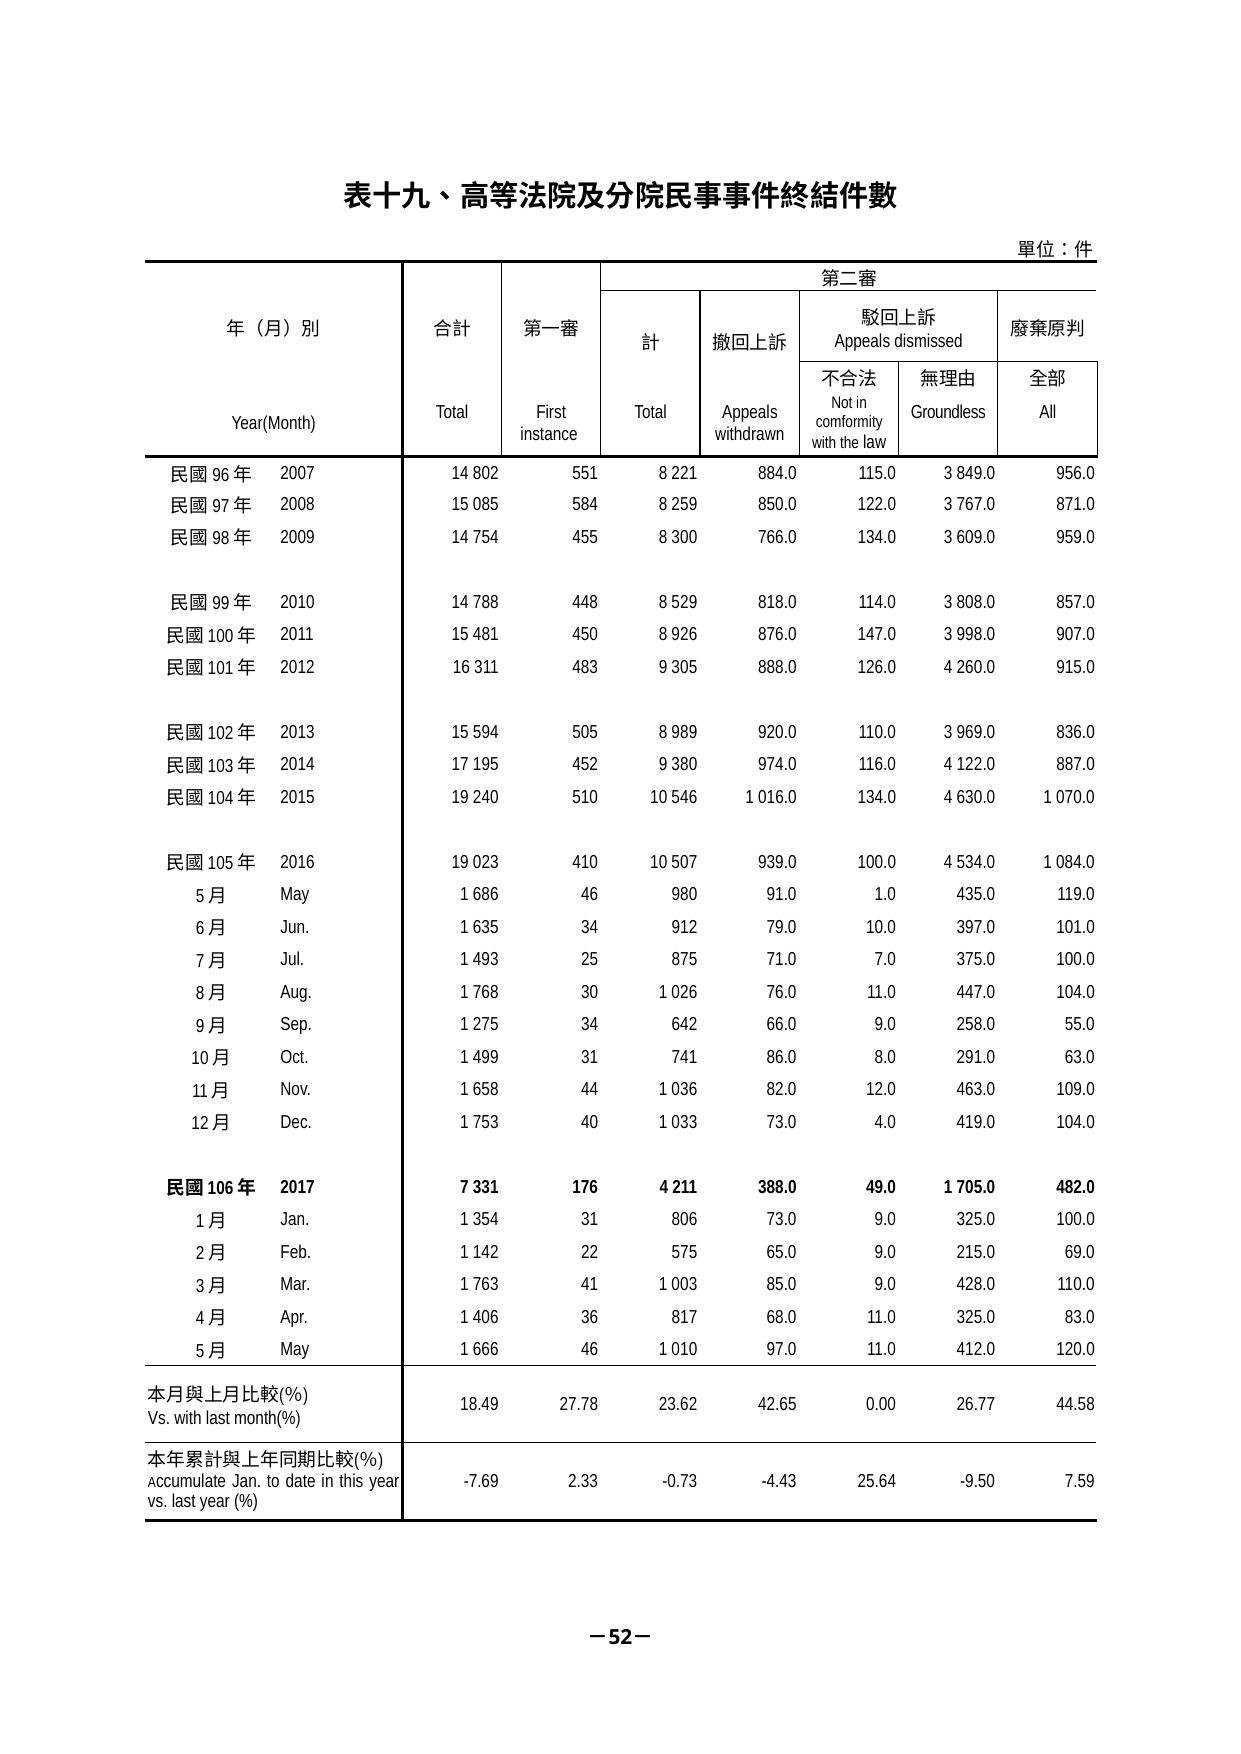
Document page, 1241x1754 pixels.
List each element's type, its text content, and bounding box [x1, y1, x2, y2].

table_cell 71.0 [700, 943, 799, 975]
table_cell 857.0 [998, 585, 1097, 618]
table_cell 888.0 [700, 650, 799, 683]
table_cell 8 926 [601, 618, 700, 650]
table_cell [277, 683, 401, 715]
table_cell [404, 813, 501, 845]
table_cell 419.0 [899, 1105, 998, 1138]
text 表十九、高等法院及分院民事事件終結件數 [148, 183, 1092, 212]
table_cell 2.33 [501, 1443, 601, 1519]
table_cell Not in comformity with the law [800, 390, 898, 455]
table_cell 114.0 [799, 585, 898, 618]
table_cell 2007 [277, 458, 401, 488]
table_cell 806 [601, 1203, 700, 1235]
table_cell [700, 813, 799, 845]
table_cell 215.0 [899, 1235, 998, 1268]
table_cell 9.0 [799, 1268, 898, 1300]
table_cell 1 768 [404, 975, 501, 1008]
table_cell 126.0 [799, 650, 898, 683]
table_cell [998, 683, 1097, 715]
table_cell [145, 683, 277, 715]
table_cell [145, 553, 277, 585]
table_cell 741 [601, 1040, 700, 1073]
table_cell 3 969.0 [899, 715, 998, 748]
table_cell 8 221 [601, 458, 700, 488]
table_cell 1 354 [404, 1203, 501, 1235]
table_cell [998, 553, 1097, 585]
table_cell [501, 1138, 601, 1170]
table_cell 41 [501, 1268, 601, 1300]
table_cell -9.50 [899, 1443, 998, 1519]
table_cell Dec. [277, 1105, 401, 1138]
table_cell 本月與上月比較(％) Vs. with last month(%) [145, 1366, 401, 1442]
table_cell 325.0 [899, 1300, 998, 1333]
table_cell 974.0 [700, 748, 799, 780]
table_cell 民國100年 [145, 618, 277, 650]
table_cell 110.0 [998, 1268, 1097, 1300]
table_cell [501, 553, 601, 585]
table_cell 1 499 [404, 1040, 501, 1073]
table_cell 1 070.0 [998, 780, 1097, 813]
table_cell 10 507 [601, 845, 700, 878]
table_cell -7.69 [404, 1443, 501, 1519]
table_cell 1 763 [404, 1268, 501, 1300]
table_cell 9月 [145, 1008, 277, 1040]
table_header 合計 [404, 263, 501, 390]
table_cell 42.65 [700, 1366, 799, 1442]
table_cell 民國105年 [145, 845, 277, 878]
table_cell 9.0 [799, 1235, 898, 1268]
table_cell [799, 553, 898, 585]
table_cell 31 [501, 1040, 601, 1073]
table_cell 1 142 [404, 1235, 501, 1268]
table_cell [899, 1138, 998, 1170]
table_cell 83.0 [998, 1300, 1097, 1333]
table_cell 482.0 [998, 1170, 1097, 1203]
table_cell 1 406 [404, 1300, 501, 1333]
table_cell 9 305 [601, 650, 700, 683]
table_cell 97.0 [700, 1333, 799, 1365]
table_cell [998, 1138, 1097, 1170]
table_cell 民國106年 [145, 1170, 277, 1203]
table_cell 980 [601, 878, 700, 910]
table_cell 1月 [145, 1203, 277, 1235]
table_cell 575 [601, 1235, 700, 1268]
table_cell 36 [501, 1300, 601, 1333]
table_cell 4 122.0 [899, 748, 998, 780]
table_cell 176 [501, 1170, 601, 1203]
table_cell 452 [501, 748, 601, 780]
table_cell [700, 553, 799, 585]
table_cell 375.0 [899, 943, 998, 975]
table_cell 8 989 [601, 715, 700, 748]
table_cell 4.0 [799, 1105, 898, 1138]
table_cell 956.0 [998, 458, 1097, 488]
table_cell 76.0 [700, 975, 799, 1008]
table_cell 850.0 [700, 488, 799, 520]
table_cell 2014 [277, 748, 401, 780]
table_cell 119.0 [998, 878, 1097, 910]
table_cell [601, 683, 700, 715]
table_cell 10.0 [799, 910, 898, 943]
table_cell 291.0 [899, 1040, 998, 1073]
table_cell [277, 1138, 401, 1170]
table_cell 65.0 [700, 1235, 799, 1268]
table_cell 505 [501, 715, 601, 748]
table_cell 1 493 [404, 943, 501, 975]
table_cell 120.0 [998, 1333, 1097, 1365]
table_cell 34 [501, 1008, 601, 1040]
table_cell [799, 813, 898, 845]
table_cell 428.0 [899, 1268, 998, 1300]
table_cell All [998, 390, 1097, 455]
table_cell 134.0 [799, 520, 898, 553]
table_cell [404, 1138, 501, 1170]
table_cell 1 084.0 [998, 845, 1097, 878]
table_cell 1 666 [404, 1333, 501, 1365]
table_cell 49.0 [799, 1170, 898, 1203]
table_cell 122.0 [799, 488, 898, 520]
table_cell 101.0 [998, 910, 1097, 943]
table_cell 939.0 [700, 845, 799, 878]
table_cell 3 808.0 [899, 585, 998, 618]
table_cell 7.59 [998, 1442, 1097, 1519]
table_cell 44 [501, 1073, 601, 1105]
table_cell 447.0 [899, 975, 998, 1008]
table_cell 876.0 [700, 618, 799, 650]
text 單位：件 [148, 241, 1092, 260]
table_cell 44.58 [998, 1365, 1097, 1442]
table_cell 9.0 [799, 1008, 898, 1040]
table_cell 本年累計與上年同期比較(％) Accumulate Jan. to date in this year vs. last year (%) [145, 1443, 401, 1519]
table_cell 134.0 [799, 780, 898, 813]
table_cell 4 211 [601, 1170, 700, 1203]
table_cell 民國 97年 [145, 488, 277, 520]
table_cell 25 [501, 943, 601, 975]
table_cell 19 023 [404, 845, 501, 878]
table_cell [899, 683, 998, 715]
table_cell [601, 553, 700, 585]
table_header 第二審 [601, 263, 1097, 290]
table_cell 8月 [145, 975, 277, 1008]
table_cell 55.0 [998, 1008, 1097, 1040]
table_cell 642 [601, 1008, 700, 1040]
table_cell 73.0 [700, 1105, 799, 1138]
table_cell 1 026 [601, 975, 700, 1008]
table_cell Feb. [277, 1235, 401, 1268]
table_cell 3 609.0 [899, 520, 998, 553]
table_cell [998, 813, 1097, 845]
table_cell 82.0 [700, 1073, 799, 1105]
table_cell 民國103年 [145, 748, 277, 780]
table_cell 4 534.0 [899, 845, 998, 878]
table_cell 325.0 [899, 1203, 998, 1235]
table_cell 483 [501, 650, 601, 683]
table_cell 2016 [277, 845, 401, 878]
table_cell 551 [501, 458, 601, 488]
table_cell 40 [501, 1105, 601, 1138]
table_cell 16 311 [404, 650, 501, 683]
table_cell 14 802 [404, 458, 501, 488]
table_cell 63.0 [998, 1040, 1097, 1073]
table_cell 1 705.0 [899, 1170, 998, 1203]
table_cell 9.0 [799, 1203, 898, 1235]
table_cell 258.0 [899, 1008, 998, 1040]
table_cell 584 [501, 488, 601, 520]
table_cell 817 [601, 1300, 700, 1333]
table_cell 8.0 [799, 1040, 898, 1073]
table_cell 民國101年 [145, 650, 277, 683]
table_cell 1 658 [404, 1073, 501, 1105]
table_cell [145, 813, 277, 845]
table_cell Year(Month) [145, 390, 401, 455]
table_cell 26.77 [899, 1366, 998, 1442]
table_cell 410 [501, 845, 601, 878]
table_cell 766.0 [700, 520, 799, 553]
table_cell 4月 [145, 1300, 277, 1333]
table_cell 民國102年 [145, 715, 277, 748]
table_cell 110.0 [799, 715, 898, 748]
table_cell 民國 98年 [145, 520, 277, 553]
table_cell 25.64 [799, 1443, 898, 1519]
table_cell 68.0 [700, 1300, 799, 1333]
table_cell May [277, 1333, 401, 1365]
table_cell 2010 [277, 585, 401, 618]
table_cell 10 546 [601, 780, 700, 813]
table_cell 4 260.0 [899, 650, 998, 683]
table_cell [700, 683, 799, 715]
table_cell 450 [501, 618, 601, 650]
table_cell [404, 553, 501, 585]
table_cell 2008 [277, 488, 401, 520]
table_cell Jul. [277, 943, 401, 975]
table_cell May [277, 878, 401, 910]
table_cell 1 753 [404, 1105, 501, 1138]
table_cell 887.0 [998, 748, 1097, 780]
table_cell 18.49 [404, 1366, 501, 1442]
table_cell [277, 813, 401, 845]
table_cell 撤回上訴 [701, 291, 799, 390]
table_cell 86.0 [700, 1040, 799, 1073]
table_cell [799, 1138, 898, 1170]
table_cell 2009 [277, 520, 401, 553]
table_cell 1 010 [601, 1333, 700, 1365]
table_cell 448 [501, 585, 601, 618]
table_cell [700, 1138, 799, 1170]
table_cell 11.0 [799, 1300, 898, 1333]
table_cell 455 [501, 520, 601, 553]
table_cell 2017 [277, 1170, 401, 1203]
table_header 年（月）別 [145, 263, 401, 390]
table_cell 912 [601, 910, 700, 943]
table_cell 民國 96年 [145, 458, 277, 488]
table_cell 1 003 [601, 1268, 700, 1300]
table_cell 818.0 [700, 585, 799, 618]
table_cell 8 529 [601, 585, 700, 618]
table_cell Jun. [277, 910, 401, 943]
table_cell 463.0 [899, 1073, 998, 1105]
table_cell 民國 99年 [145, 585, 277, 618]
table_cell 7 331 [404, 1170, 501, 1203]
table_header 第一審 [502, 263, 600, 390]
table_cell 無理由 [899, 362, 997, 390]
table_cell Nov. [277, 1073, 401, 1105]
table_cell 3 767.0 [899, 488, 998, 520]
table_cell 19 240 [404, 780, 501, 813]
table_cell 12.0 [799, 1073, 898, 1105]
table_cell 412.0 [899, 1333, 998, 1365]
table_cell 2011 [277, 618, 401, 650]
table_cell 69.0 [998, 1235, 1097, 1268]
table_cell 884.0 [700, 458, 799, 488]
table_cell 1 033 [601, 1105, 700, 1138]
table_cell 17 195 [404, 748, 501, 780]
table_cell 15 481 [404, 618, 501, 650]
table_cell Sep. [277, 1008, 401, 1040]
table_cell [404, 683, 501, 715]
table_cell Total [404, 390, 501, 455]
table_cell 4 630.0 [899, 780, 998, 813]
table_cell 9 380 [601, 748, 700, 780]
table_cell Mar. [277, 1268, 401, 1300]
table_cell 5月 [145, 1333, 277, 1365]
table_cell 100.0 [998, 943, 1097, 975]
table_cell [601, 1138, 700, 1170]
table_cell 11月 [145, 1073, 277, 1105]
table_cell 1 036 [601, 1073, 700, 1105]
table_cell 79.0 [700, 910, 799, 943]
table_cell 2012 [277, 650, 401, 683]
table_cell 駁回上訴 Appeals dismissed [800, 291, 997, 361]
table_cell 435.0 [899, 878, 998, 910]
table_cell -4.43 [700, 1443, 799, 1519]
table_cell [277, 553, 401, 585]
table_cell 104.0 [998, 975, 1097, 1008]
table_cell 91.0 [700, 878, 799, 910]
table_cell 2月 [145, 1235, 277, 1268]
table_cell 23.62 [601, 1366, 700, 1442]
table_cell 85.0 [700, 1268, 799, 1300]
table_cell 12月 [145, 1105, 277, 1138]
table_cell 388.0 [700, 1170, 799, 1203]
table_cell [899, 813, 998, 845]
table_cell 15 085 [404, 488, 501, 520]
table_cell 10月 [145, 1040, 277, 1073]
table_cell 46 [501, 1333, 601, 1365]
table_cell 計 [601, 291, 699, 390]
table_cell 46 [501, 878, 601, 910]
table_cell 959.0 [998, 520, 1097, 553]
table_cell [501, 813, 601, 845]
table_cell 11.0 [799, 1333, 898, 1365]
table_cell 100.0 [799, 845, 898, 878]
table_cell 15 594 [404, 715, 501, 748]
table_cell Jan. [277, 1203, 401, 1235]
table_cell 3 849.0 [899, 458, 998, 488]
table_cell 不合法 [800, 362, 898, 390]
table_cell Apr. [277, 1300, 401, 1333]
table_cell 2015 [277, 780, 401, 813]
table_cell -0.73 [601, 1443, 700, 1519]
table_cell Aug. [277, 975, 401, 1008]
table_cell First instance [502, 390, 600, 455]
table_cell 1.0 [799, 878, 898, 910]
table_cell [899, 553, 998, 585]
table_cell 8 300 [601, 520, 700, 553]
table_cell 3月 [145, 1268, 277, 1300]
table_cell [501, 683, 601, 715]
table_cell Groundless [899, 390, 997, 455]
table_cell 871.0 [998, 488, 1097, 520]
table_cell Appeals withdrawn [701, 390, 799, 455]
table_cell 34 [501, 910, 601, 943]
table_cell 109.0 [998, 1073, 1097, 1105]
table_cell 1 275 [404, 1008, 501, 1040]
table_cell 836.0 [998, 715, 1097, 748]
table_cell 14 754 [404, 520, 501, 553]
table_cell 3 998.0 [899, 618, 998, 650]
table_cell 907.0 [998, 618, 1097, 650]
table_cell 22 [501, 1235, 601, 1268]
table_cell 7月 [145, 943, 277, 975]
table_cell 1 686 [404, 878, 501, 910]
table_cell [601, 813, 700, 845]
table_cell 147.0 [799, 618, 898, 650]
table_cell 66.0 [700, 1008, 799, 1040]
table_cell 510 [501, 780, 601, 813]
table_cell 27.78 [501, 1366, 601, 1442]
table_cell 116.0 [799, 748, 898, 780]
table_cell 民國104年 [145, 780, 277, 813]
table_cell 6月 [145, 910, 277, 943]
table_cell Oct. [277, 1040, 401, 1073]
table_cell 115.0 [799, 458, 898, 488]
table_cell 397.0 [899, 910, 998, 943]
table_cell 8 259 [601, 488, 700, 520]
table_cell 1 635 [404, 910, 501, 943]
table_cell Total [601, 390, 699, 455]
table_cell 全部 [998, 362, 1097, 390]
table_cell 73.0 [700, 1203, 799, 1235]
table_cell 11.0 [799, 975, 898, 1008]
table_cell 廢棄原判 [998, 290, 1097, 361]
table_cell 104.0 [998, 1105, 1097, 1138]
table_cell 0.00 [799, 1366, 898, 1442]
table_cell 31 [501, 1203, 601, 1235]
table_cell [799, 683, 898, 715]
table_cell 7.0 [799, 943, 898, 975]
table_cell 5月 [145, 878, 277, 910]
table_cell 915.0 [998, 650, 1097, 683]
table_cell 14 788 [404, 585, 501, 618]
table_cell 2013 [277, 715, 401, 748]
table_cell 920.0 [700, 715, 799, 748]
table_cell 875 [601, 943, 700, 975]
table_cell [145, 1138, 277, 1170]
table_cell 30 [501, 975, 601, 1008]
table_cell 1 016.0 [700, 780, 799, 813]
table_cell 100.0 [998, 1203, 1097, 1235]
